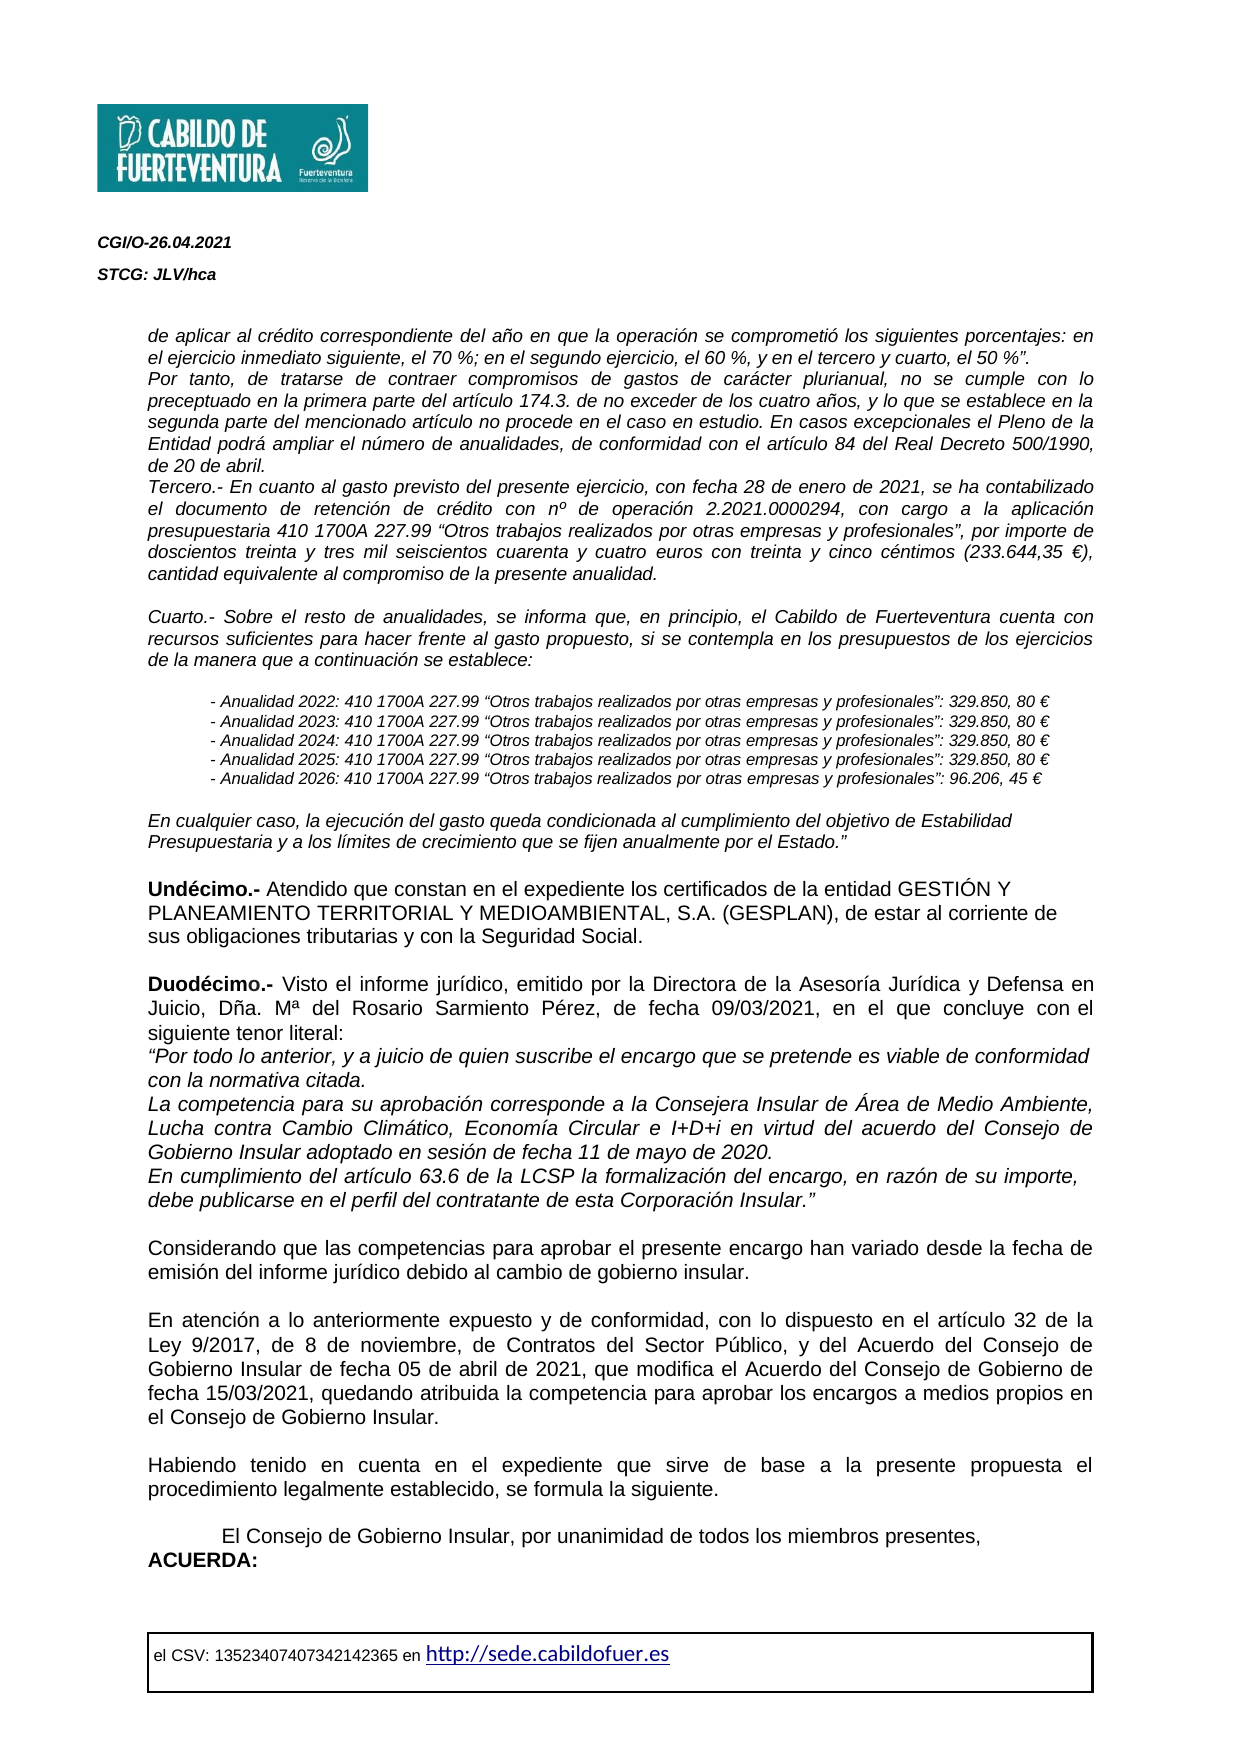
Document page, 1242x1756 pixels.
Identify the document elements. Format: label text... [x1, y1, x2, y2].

text Tercero.- En cuanto al gasto previsto del presente ejercicio, con fecha 28 de enero de 2021, se ha contabilizado el documento de retención de crédito con nº de operación 2.2021.0000294, con cargo a la aplicación presupuestaria 410 1700A 227.99 “Otros trabajos realizados por otras empresas y profesionales”, por importe de doscientos treinta y tres mil seiscientos cuarenta y cuatro euros con treinta y cinco céntimos (233.644,35 €), cantidad equivalente al compromiso de la presente anualidad. [148, 476, 1094, 584]
text El Consejo de Gobierno Insular, por unanimidad de todos los miembros presentes, [221, 1525, 1106, 1549]
text En cualquier caso, la ejecución del gasto queda condicionada al cumplimiento del objetivo de Estabilidad [148, 810, 1106, 831]
text La competencia para su aprobación corresponde a la Consejera Insular de Área de Medio Ambiente, Lucha contra Cambio Climático, Economía Circular e I+D+i en virtud del acuerdo del Consejo de Gobierno Insular adoptado en sesión de fecha 11 de mayo de 2020. [148, 1092, 1094, 1164]
list Anualidad 2025: 410 1700A 227.99 “Otros trabajos realizados por otras empresas y profesionales”: 329.850, 80 € [210, 750, 1106, 769]
text Presupuestaria y a los límites de crecimiento que se fijen anualmente por el Estado.” [148, 831, 1106, 853]
list Anualidad 2024: 410 1700A 227.99 “Otros trabajos realizados por otras empresas y profesionales”: 329.850, 80 € [210, 731, 1106, 750]
text “Por todo lo anterior, y a juicio de quien suscribe el encargo que se pretende es viable de conformidad [148, 1044, 1106, 1068]
text Habiendo tenido en cuenta en el expediente que sirve de base a la presente propuesta el procedimiento legalmente establecido, se formula la siguiente. [148, 1453, 1093, 1501]
text Undécimo.- Atendido que constan en el expediente los certificados de la entidad GESTIÓN Y PLANEAMIENTO TERRITORIAL Y MEDIOAMBIENTAL, S.A. (GESPLAN), de estar al corriente de [148, 877, 1104, 925]
list Anualidad 2022: 410 1700A 227.99 “Otros trabajos realizados por otras empresas y profesionales”: 329.850, 80 € [210, 692, 1106, 711]
text En cumplimiento del artículo 63.6 de la LCSP la formalización del encargo, en razón de su importe, [148, 1164, 1106, 1188]
text Considerando que las competencias para aprobar el presente encargo han variado desde la fecha de emisión del informe jurídico debido al cambio de gobierno insular. [148, 1236, 1093, 1284]
text ACUERDA: [148, 1549, 1106, 1572]
text debe publicarse en el perfil del contratante de esta Corporación Insular.” [148, 1188, 1106, 1212]
text Cuarto.- Sobre el resto de anualidades, se informa que, en principio, el Cabildo de Fuerteventura cuenta con recursos suficientes para hacer frente al gasto propuesto, si se contempla en los presupuestos de los ejercicios de la manera que a continuación se establece: [148, 606, 1094, 671]
text con la normativa citada. [148, 1068, 1106, 1092]
text de aplicar al crédito correspondiente del año en que la operación se comprometió los siguientes porcentajes: en el ejercicio inmediato siguiente, el 70 %; en el segundo ejercicio, el 60 %, y en el tercero y cuarto, el 50 %”. [148, 325, 1094, 368]
text Duodécimo.- Visto el informe jurídico, emitido por la Directora de la Asesoría Jurídica y Defensa en Juicio, Dña. Mª del Rosario Sarmiento Pérez, de fecha 09/03/2021, en el que concluye con el siguiente tenor literal: [148, 972, 1095, 1044]
text En atención a lo anteriormente expuesto y de conformidad, con lo dispuesto en el artículo 32 de la Ley 9/2017, de 8 de noviembre, de Contratos del Sector Público, y del Acuerdo del Consejo de Gobierno Insular de fecha 05 de abril de 2021, que modifica el Acuerdo del Consejo de Gobierno de fecha 15/03/2021, quedando atribuida la competencia para aprobar los encargos a medios propios en el Consejo de Gobierno Insular. [148, 1308, 1094, 1429]
text sus obligaciones tributarias y con la Seguridad Social. [148, 925, 1106, 948]
text Por tanto, de tratarse de contraer compromisos de gastos de carácter plurianual, no se cumple con lo preceptuado en la primera parte del artículo 174.3. de no exceder de los cuatro años, y lo que se establece en la segunda parte del mencionado artículo no procede en el caso en estudio. En casos excepcionales el Pleno de la Entidad podrá ampliar el número de anualidades, de conformidad con el artículo 84 del Real Decreto 500/1990, de 20 de abril. [148, 368, 1095, 476]
list Anualidad 2026: 410 1700A 227.99 “Otros trabajos realizados por otras empresas y profesionales”: 96.206, 45 € [210, 769, 1106, 788]
list Anualidad 2023: 410 1700A 227.99 “Otros trabajos realizados por otras empresas y profesionales”: 329.850, 80 € [210, 711, 1106, 731]
